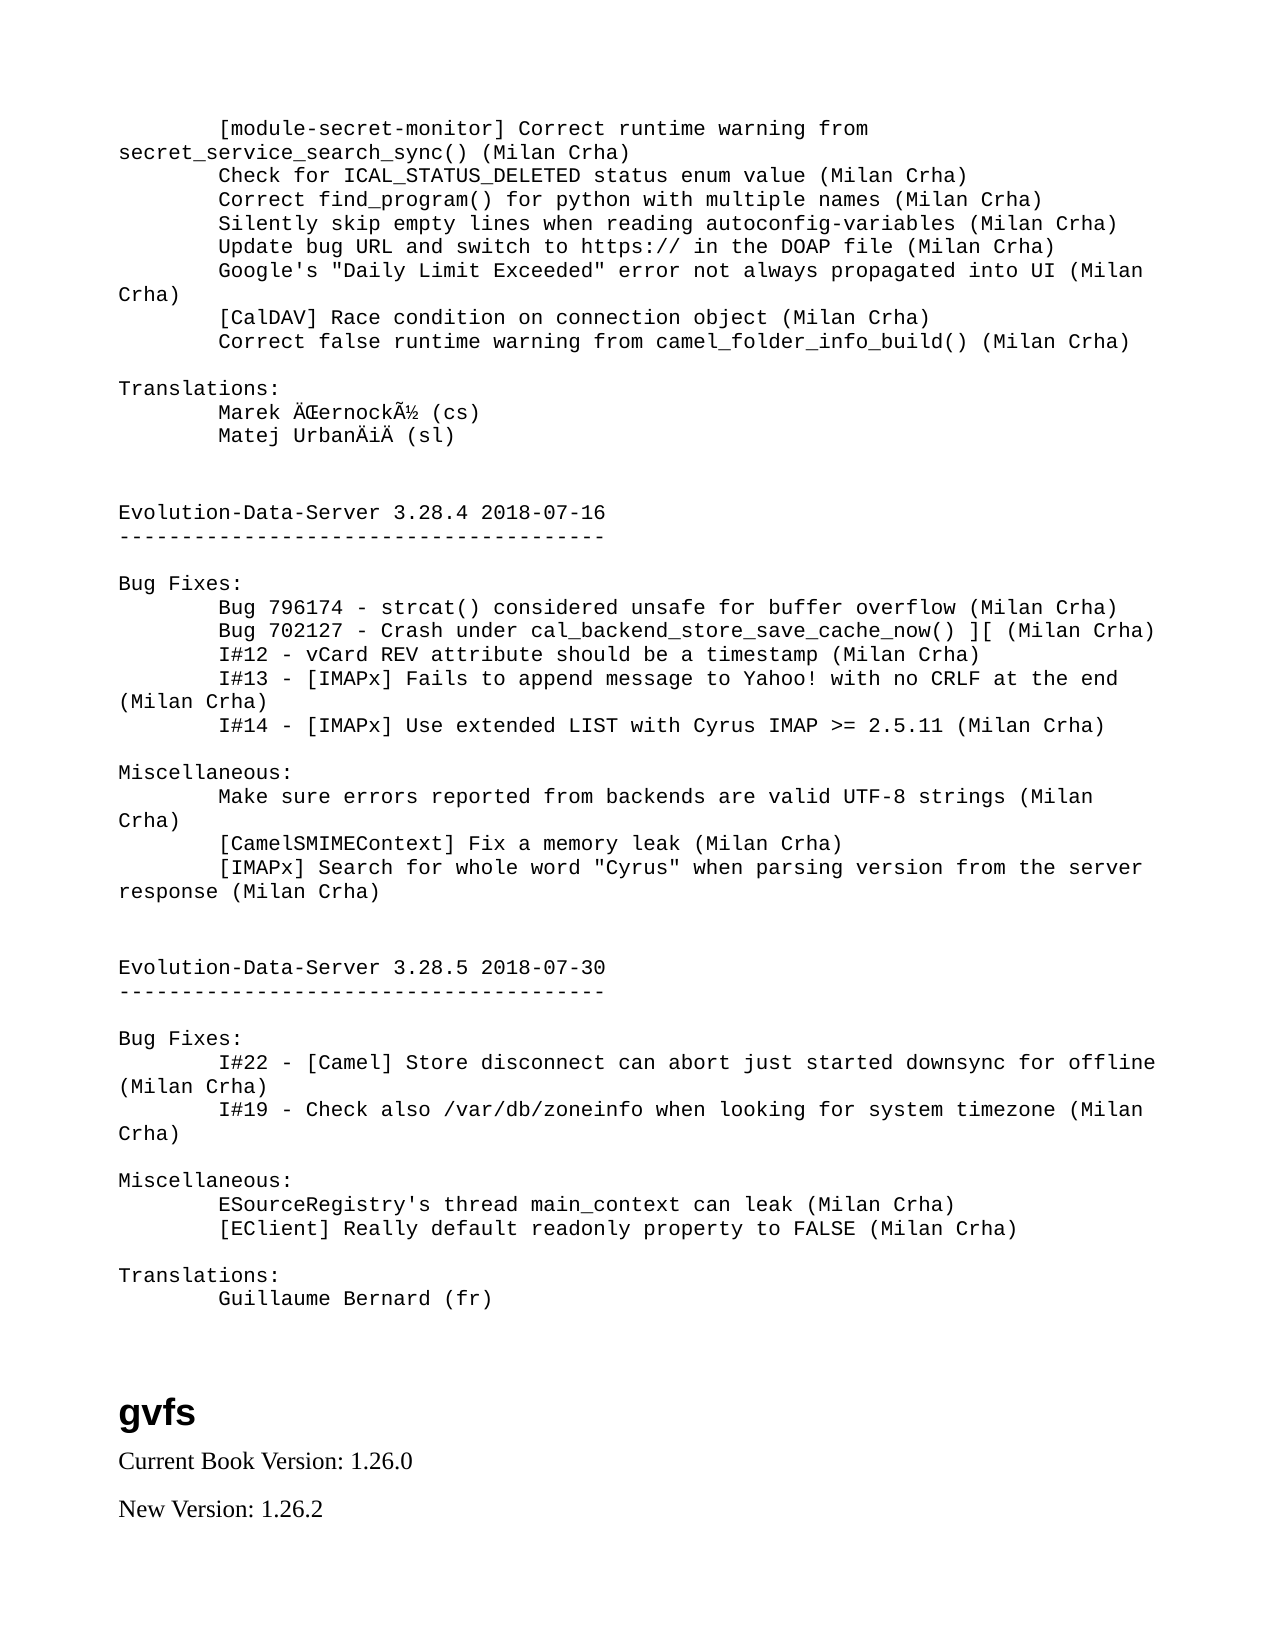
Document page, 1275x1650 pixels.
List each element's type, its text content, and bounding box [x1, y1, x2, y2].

text Evolution-Data-Server 3.28.4 2018-07-16 [118, 502, 1157, 526]
text [CalDAV] Race condition on connection object (Milan Crha) [118, 307, 1157, 331]
text I#14 - [IMAPx] Use extended LIST with Cyrus IMAP >= 2.5.11 (Milan Crha) [118, 715, 1157, 739]
text ESourceRegistry's thread main_context can leak (Milan Crha) [118, 1194, 1157, 1217]
text --------------------------------------- [118, 526, 1157, 549]
text I#19 - Check also /var/db/zoneinfo when looking for system timezone (Milan Crha) [118, 1099, 1157, 1147]
text Miscellaneous: [118, 762, 1157, 786]
text Google's "Daily Limit Exceeded" error not always propagated into UI (Milan Crha) [118, 260, 1157, 307]
text [IMAPx] Search for whole word "Cyrus" when parsing version from the server response (Milan Crha) [118, 857, 1157, 904]
text --------------------------------------- [118, 981, 1157, 1005]
text Marek ÄŒernockÃ½ (cs) [118, 402, 1157, 426]
text Correct false runtime warning from camel_folder_info_build() (Milan Crha) [118, 331, 1157, 354]
text Guillaume Bernard (fr) [118, 1288, 1157, 1312]
text Make sure errors reported from backends are valid UTF-8 strings (Milan Crha) [118, 786, 1157, 833]
text Matej UrbanÄiÄ (sl) [118, 426, 1157, 449]
text Bug 702127 - Crash under cal_backend_store_save_cache_now() ][ (Milan Crha) [118, 621, 1157, 644]
text New Version: 1.26.2 [118, 1494, 1157, 1523]
text Silently skip empty lines when reading autoconfig-variables (Milan Crha) [118, 213, 1157, 236]
text [CamelSMIMEContext] Fix a memory leak (Milan Crha) [118, 833, 1157, 857]
text Current Book Version: 1.26.0 [118, 1446, 1157, 1475]
text Translations: [118, 1265, 1157, 1288]
text I#13 - [IMAPx] Fails to append message to Yahoo! with no CRLF at the end (Milan Crha) [118, 668, 1157, 715]
text [module-secret-monitor] Correct runtime warning from secret_service_search_sync() (Milan Crha) [118, 118, 1157, 165]
text I#12 - vCard REV attribute should be a timestamp (Milan Crha) [118, 644, 1157, 668]
text [EClient] Really default readonly property to FALSE (Milan Crha) [118, 1217, 1157, 1241]
text Evolution-Data-Server 3.28.5 2018-07-30 [118, 957, 1157, 981]
text Translations: [118, 378, 1157, 402]
text Bug Fixes: [118, 573, 1157, 597]
text Check for ICAL_STATUS_DELETED status enum value (Milan Crha) [118, 165, 1157, 189]
text Correct find_program() for python with multiple names (Milan Crha) [118, 189, 1157, 213]
text Update bug URL and switch to https:// in the DOAP file (Milan Crha) [118, 236, 1157, 260]
text Bug Fixes: [118, 1028, 1157, 1052]
subtitle gvfs [118, 1390, 1157, 1434]
text I#22 - [Camel] Store disconnect can abort just started downsync for offline (Milan Crha) [118, 1052, 1157, 1099]
text Miscellaneous: [118, 1170, 1157, 1194]
text Bug 796174 - strcat() considered unsafe for buffer overflow (Milan Crha) [118, 597, 1157, 621]
